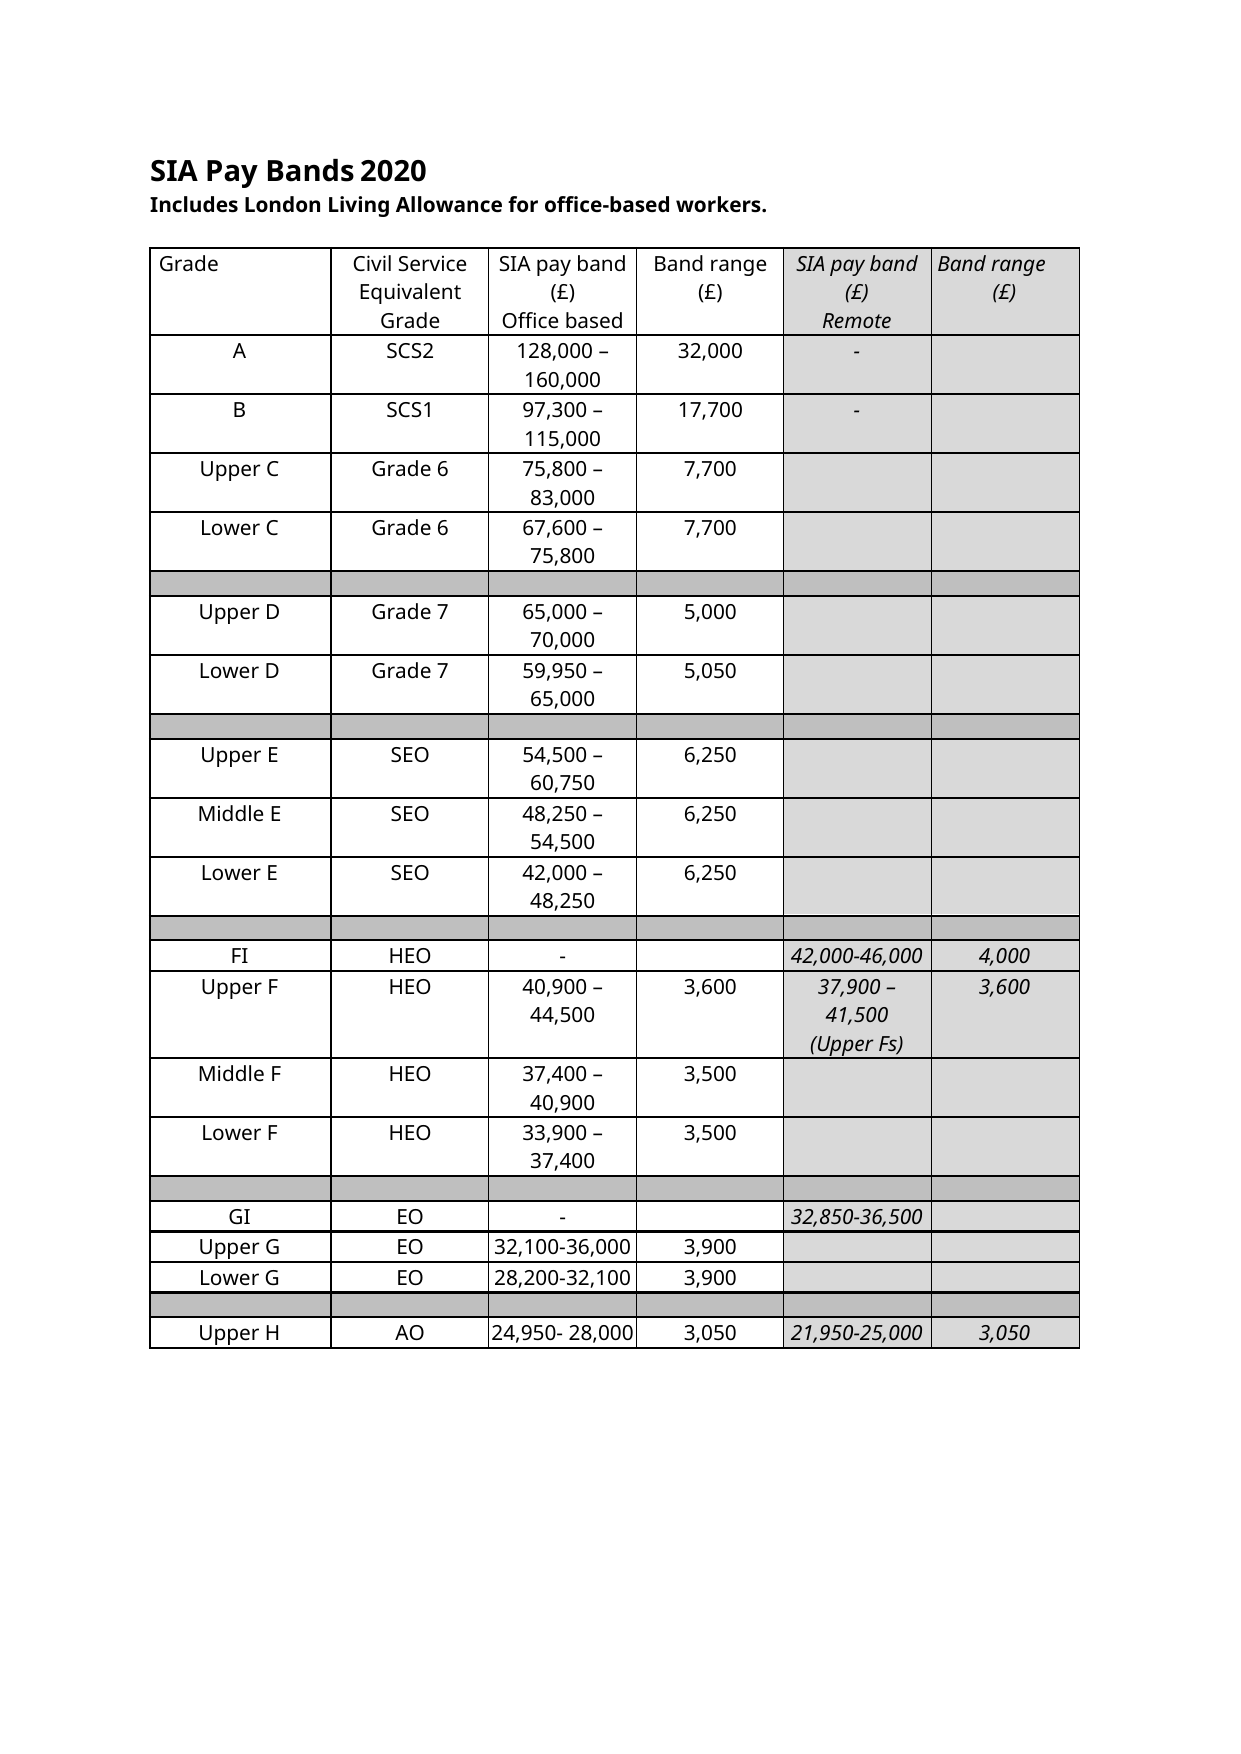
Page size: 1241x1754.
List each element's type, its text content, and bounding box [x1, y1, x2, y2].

table_cell [637, 1202, 783, 1230]
table_cell - [784, 336, 931, 393]
table_cell [151, 917, 330, 939]
table_cell 128,000 – 160,000 [489, 336, 636, 393]
table_cell 40,900 – 44,500 [489, 972, 636, 1057]
table_cell 17,700 [637, 395, 783, 452]
table_cell GI [151, 1202, 330, 1230]
table_cell Middle F [151, 1059, 330, 1116]
table_header Civil Service Equivalent Grade [332, 249, 488, 334]
table_cell 3,500 [637, 1059, 783, 1116]
table_cell 37,900 – 41,500 (Upper Fs) [784, 972, 931, 1057]
table_header Grade [151, 249, 330, 334]
table_cell Grade 6 [332, 454, 488, 511]
table_cell 7,700 [637, 454, 783, 511]
table_cell [489, 1294, 636, 1316]
table_cell [332, 1294, 488, 1316]
table_cell [784, 715, 931, 738]
table_cell [489, 1177, 636, 1200]
table_cell 32,100-36,000 [489, 1233, 636, 1261]
table_cell [784, 1059, 931, 1116]
table_cell [489, 572, 636, 595]
table_cell Upper C [151, 454, 330, 511]
table_cell Upper H [151, 1318, 330, 1347]
table_cell [637, 572, 783, 595]
table_cell B [151, 395, 330, 452]
table_cell HEO [332, 972, 488, 1057]
table_cell [932, 395, 1079, 452]
table_cell [932, 858, 1079, 914]
table_cell [932, 1263, 1079, 1291]
table_cell SCS2 [332, 336, 488, 393]
table_cell [784, 597, 931, 654]
table_cell [784, 1294, 931, 1316]
table_cell 3,900 [637, 1263, 783, 1291]
text SIA Pay Bands 2020 [150, 150, 1090, 190]
table_cell [784, 1118, 931, 1175]
table_cell Upper G [151, 1233, 330, 1261]
table_cell [784, 799, 931, 856]
table_cell 7,700 [637, 513, 783, 570]
table_cell Lower D [151, 656, 330, 713]
table_cell 48,250 – 54,500 [489, 799, 636, 856]
table_cell [784, 858, 931, 914]
table_cell [932, 454, 1079, 511]
table_cell EO [332, 1202, 488, 1230]
table_cell 5,050 [637, 656, 783, 713]
table_cell Upper D [151, 597, 330, 654]
table_cell 3,600 [932, 972, 1079, 1057]
table_cell - [489, 1202, 636, 1230]
table_cell [332, 715, 488, 738]
table_cell Lower F [151, 1118, 330, 1175]
table_header SIA pay band (£) Office based [489, 249, 636, 334]
table_header Band range (£) [637, 249, 783, 334]
table_cell 24,950- 28,000 [489, 1318, 636, 1347]
table_cell SEO [332, 858, 488, 914]
table_cell 3,600 [637, 972, 783, 1057]
table_cell [784, 740, 931, 797]
text Includes London Living Allowance for office-based workers. [150, 190, 1090, 218]
table_cell [784, 572, 931, 595]
table_cell [932, 1233, 1079, 1261]
table_cell [784, 1177, 931, 1200]
table_cell [637, 1177, 783, 1200]
table_cell [151, 1177, 330, 1200]
table_cell - [784, 395, 931, 452]
table_cell 67,600 – 75,800 [489, 513, 636, 570]
table_cell 65,000 – 70,000 [489, 597, 636, 654]
table_cell SEO [332, 740, 488, 797]
table_cell [932, 1202, 1079, 1230]
table_cell Lower G [151, 1263, 330, 1291]
table_cell 42,000 – 48,250 [489, 858, 636, 914]
table_cell 37,400 – 40,900 [489, 1059, 636, 1116]
table_cell 3,050 [637, 1318, 783, 1347]
table_cell [332, 917, 488, 939]
table_cell Upper F [151, 972, 330, 1057]
table_cell [932, 1177, 1079, 1200]
table_cell [332, 1177, 488, 1200]
table_header SIA pay band (£) Remote [784, 249, 931, 334]
table_cell AO [332, 1318, 488, 1347]
table_cell Upper E [151, 740, 330, 797]
table_cell SCS1 [332, 395, 488, 452]
table_cell 97,300 – 115,000 [489, 395, 636, 452]
table_cell - [489, 941, 636, 970]
table_cell [489, 917, 636, 939]
table_cell [151, 1294, 330, 1316]
table_cell [151, 715, 330, 738]
table_cell 6,250 [637, 799, 783, 856]
table_cell [332, 572, 488, 595]
table_cell [489, 715, 636, 738]
table_cell 3,050 [932, 1318, 1079, 1347]
table_cell HEO [332, 1118, 488, 1175]
table_cell [784, 1233, 931, 1261]
table_cell [637, 917, 783, 939]
table_cell [932, 715, 1079, 738]
table_header Band range (£) [932, 249, 1079, 334]
table_cell 32,850-36,500 [784, 1202, 931, 1230]
table_cell 3,900 [637, 1233, 783, 1261]
table_cell [637, 715, 783, 738]
table_cell EO [332, 1233, 488, 1261]
table_cell Middle E [151, 799, 330, 856]
table_cell [932, 917, 1079, 939]
table_cell 59,950 – 65,000 [489, 656, 636, 713]
table_cell 33,900 – 37,400 [489, 1118, 636, 1175]
table_cell SEO [332, 799, 488, 856]
table_cell [784, 454, 931, 511]
table_cell 21,950-25,000 [784, 1318, 931, 1347]
table_cell FI [151, 941, 330, 970]
table_cell 32,000 [637, 336, 783, 393]
table_cell EO [332, 1263, 488, 1291]
table_cell 75,800 – 83,000 [489, 454, 636, 511]
table_cell [784, 513, 931, 570]
table_cell [784, 656, 931, 713]
table_cell [932, 597, 1079, 654]
table_cell [932, 1059, 1079, 1116]
table_cell Lower C [151, 513, 330, 570]
table_cell [151, 572, 330, 595]
table_cell Grade 6 [332, 513, 488, 570]
table_cell 6,250 [637, 858, 783, 914]
table_cell 3,500 [637, 1118, 783, 1175]
table_cell [932, 656, 1079, 713]
table_cell [932, 513, 1079, 570]
table_cell Grade 7 [332, 597, 488, 654]
table_cell 42,000-46,000 [784, 941, 931, 970]
table_cell Lower E [151, 858, 330, 914]
table_cell [637, 1294, 783, 1316]
table_cell 6,250 [637, 740, 783, 797]
table_cell Grade 7 [332, 656, 488, 713]
table_cell 28,200-32,100 [489, 1263, 636, 1291]
table_cell [932, 1118, 1079, 1175]
table_cell [932, 336, 1079, 393]
table_cell [932, 1294, 1079, 1316]
table_cell 5,000 [637, 597, 783, 654]
table_cell [784, 917, 931, 939]
table_cell [932, 572, 1079, 595]
table_cell [932, 740, 1079, 797]
table_cell 54,500 – 60,750 [489, 740, 636, 797]
table_cell [932, 799, 1079, 856]
table_cell HEO [332, 1059, 488, 1116]
table_cell [784, 1263, 931, 1291]
table_cell 4,000 [932, 941, 1079, 970]
table_cell [637, 941, 783, 970]
table_cell A [151, 336, 330, 393]
table_cell HEO [332, 941, 488, 970]
